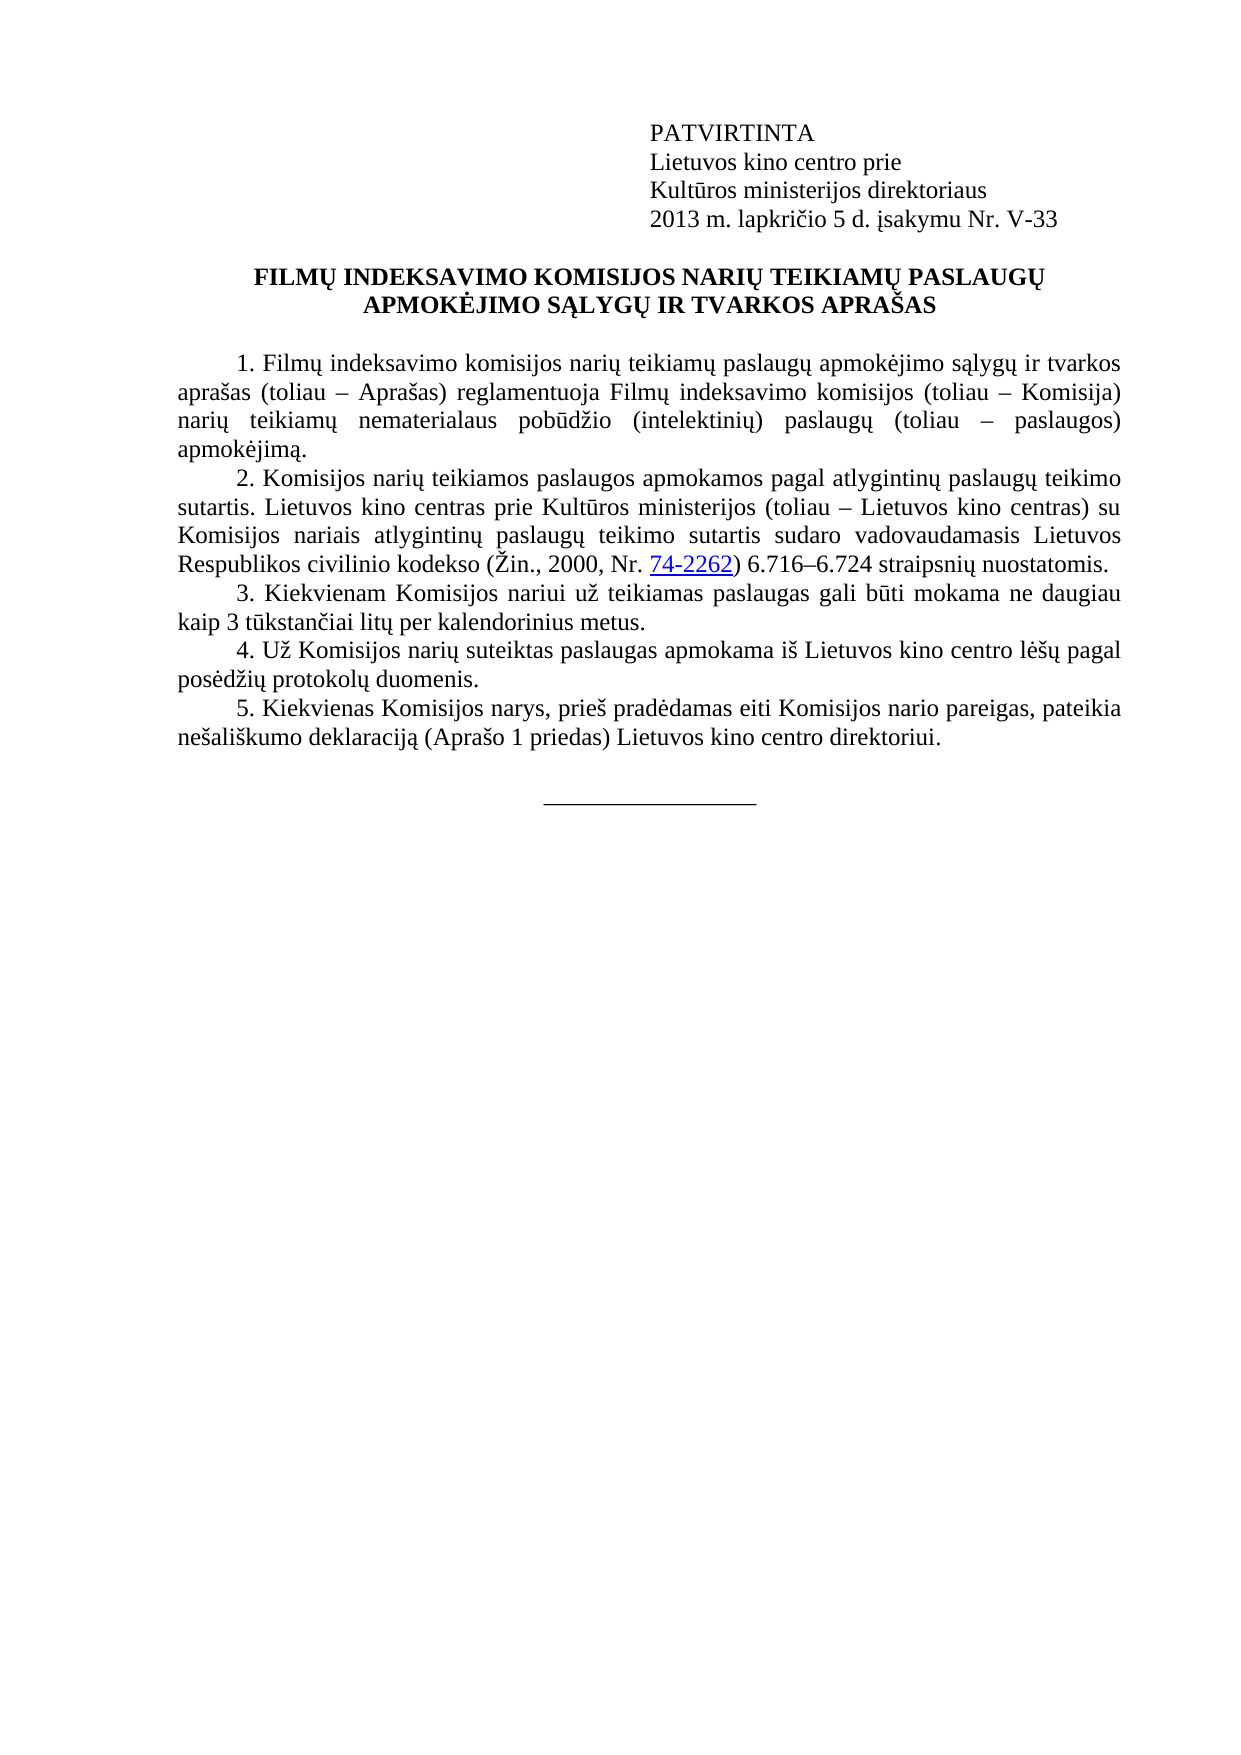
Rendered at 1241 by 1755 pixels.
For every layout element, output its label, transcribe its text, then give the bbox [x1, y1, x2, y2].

text Lietuvos kino centro prie [649, 147, 1122, 176]
text PATVIRTINTA [649, 118, 1122, 147]
text 4. Už Komisijos narių suteiktas paslaugas apmokama iš Lietuvos kino centro lėšų pagal posėdžių protokolų duomenis. [177, 636, 1122, 693]
text 5. Kiekvienas Komisijos narys, prieš pradėdamas eiti Komisijos nario pareigas, pateikia nešališkumo deklaraciją (Aprašo 1 priedas) Lietuvos kino centro direktoriui. [177, 693, 1122, 751]
text 2013 m. lapkričio 5 d. įsakymu Nr. V-33 [649, 204, 1122, 233]
text 3. Kiekvienam Komisijos nariui už teikiamas paslaugas gali būti mokama ne daugiau kaip 3 tūkstančiai litų per kalendorinius metus. [177, 578, 1122, 636]
text 2. Komisijos narių teikiamos paslaugos apmokamos pagal atlygintinų paslaugų teikimo sutartis. Lietuvos kino centras prie Kultūros ministerijos (toliau – Lietuvos kino centras) su Komisijos nariais atlygintinų paslaugų teikimo sutartis sudaro vadovaudamasis Lietuvos Respublikos civilinio kodekso (Žin., 2000, Nr. 74-2262) 6.716–6.724 straipsnių nuostatomis. [177, 463, 1122, 578]
text _________________ [177, 779, 1122, 808]
text Kultūros ministerijos direktoriaus [649, 176, 1122, 204]
text FILMŲ INDEKSAVIMO KOMISIJOS NARIŲ TEIKIAMŲ PASLAUGŲ APMOKĖJIMO SĄLYGŲ IR TVARKOS APRAŠAS [177, 262, 1122, 319]
text 1. Filmų indeksavimo komisijos narių teikiamų paslaugų apmokėjimo sąlygų ir tvarkos aprašas (toliau – Aprašas) reglamentuoja Filmų indeksavimo komisijos (toliau – Komisija) narių teikiamų nematerialaus pobūdžio (intelektinių) paslaugų (toliau – paslaugos) apmokėjimą. [177, 348, 1122, 463]
